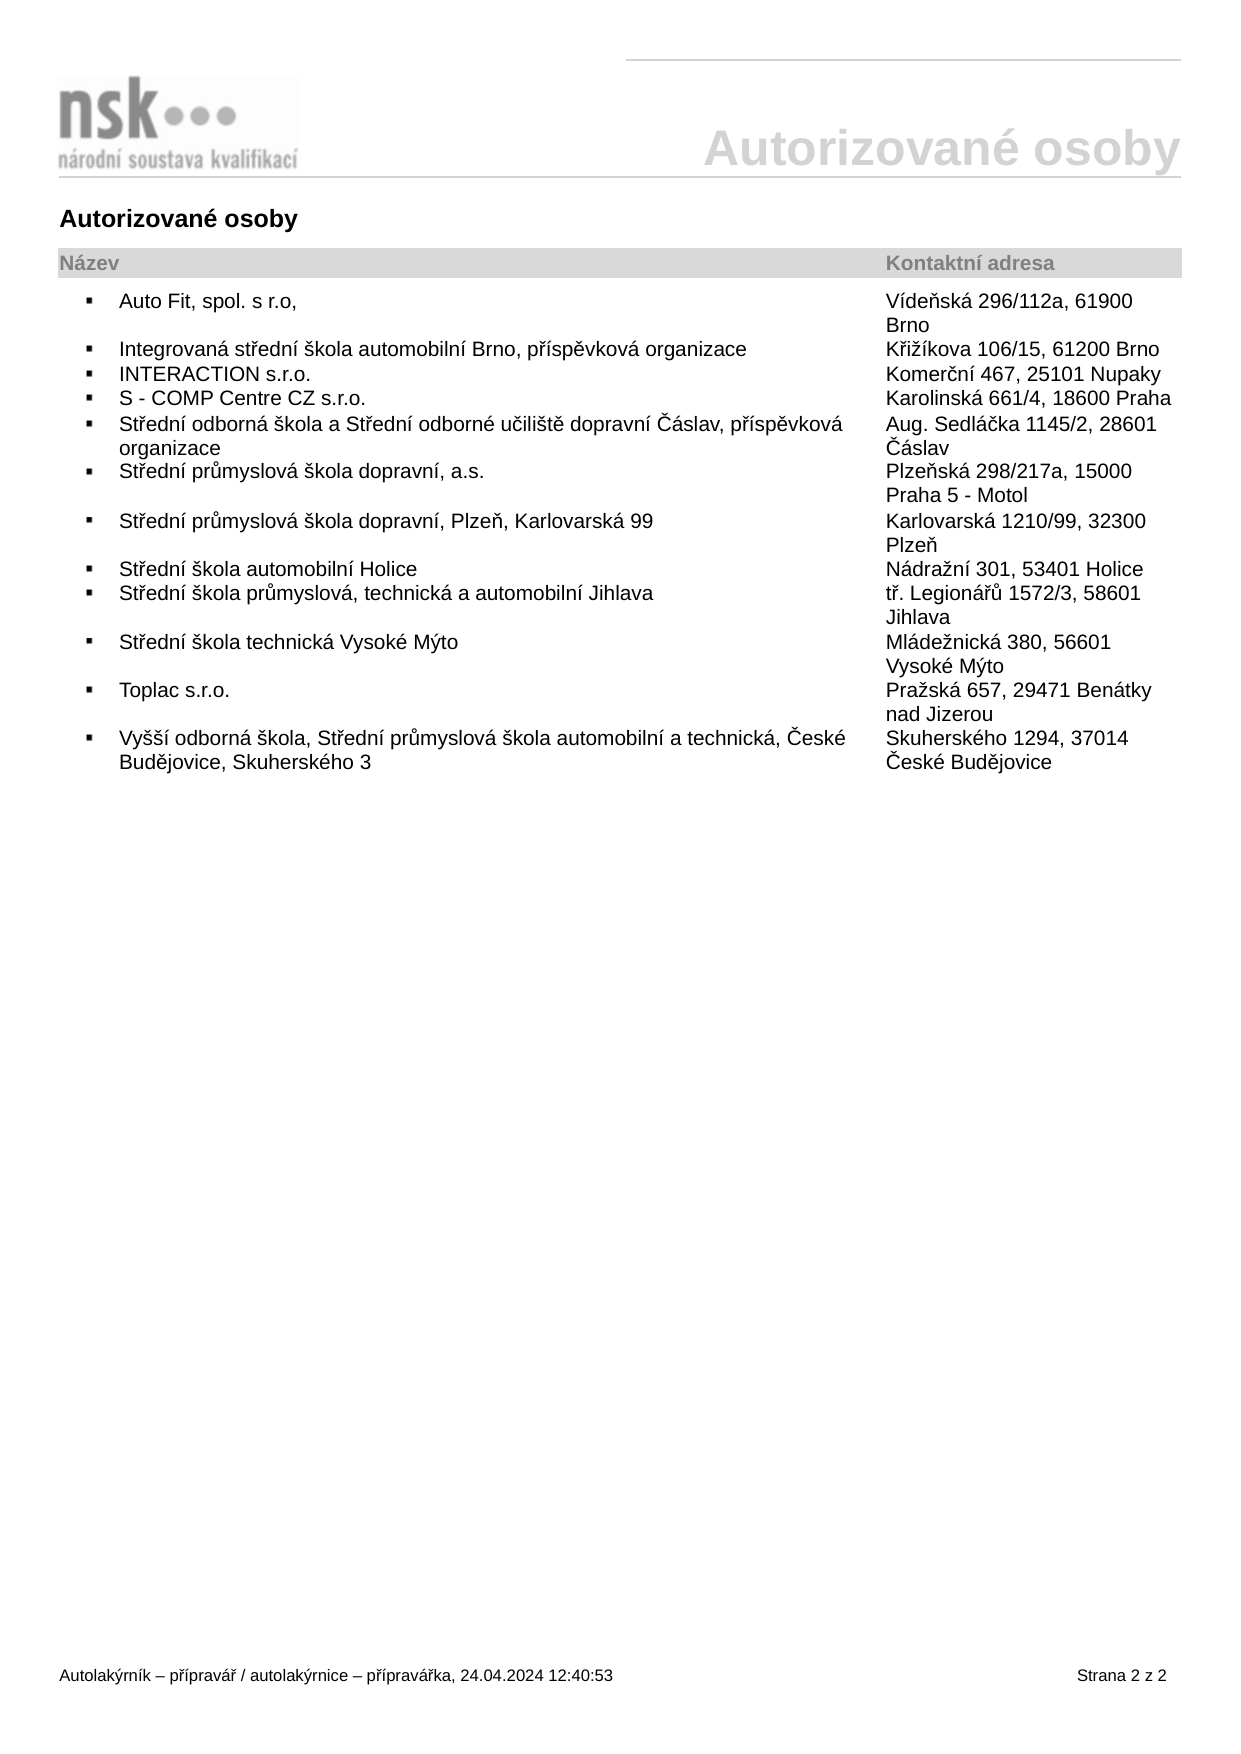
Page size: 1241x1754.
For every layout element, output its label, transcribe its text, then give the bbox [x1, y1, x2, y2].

picture [59, 556, 119, 605]
table_cell [481, 606, 617, 630]
table_cell [618, 170, 626, 176]
table_cell [59, 750, 119, 775]
table_cell [119, 1366, 481, 1657]
table_cell Komerční 467, 25101 Nupaky [886, 362, 1181, 386]
table_cell [618, 654, 626, 678]
table_cell [59, 533, 119, 556]
table_cell [886, 236, 1167, 248]
table_cell Plzeňská 298/217a, 15000 Praha 5 - Motol [886, 459, 1181, 509]
table_cell [119, 485, 481, 509]
table_cell [860, 654, 886, 678]
table_cell Autorizované osoby [626, 61, 1181, 176]
table_cell [59, 171, 119, 176]
table_cell Integrovaná střední škola automobilní Brno, příspěvková organizace [119, 337, 886, 362]
table_cell [626, 775, 860, 1075]
table_cell [59, 775, 119, 1075]
table_cell [618, 314, 626, 337]
table_cell Autorizované osoby [59, 200, 1181, 236]
table_cell Název [60, 250, 885, 277]
table_cell [481, 236, 617, 248]
table_cell [481, 485, 617, 509]
table_cell [59, 314, 119, 336]
table_cell [59, 1366, 119, 1657]
table_cell Vídeňská 296/112a, 61900 Brno [886, 289, 1181, 337]
table_cell [119, 775, 481, 1075]
picture [59, 508, 119, 532]
table_cell [59, 278, 119, 288]
table_cell [481, 314, 617, 337]
table_cell [1167, 1658, 1181, 1693]
table_cell [618, 236, 626, 248]
table_cell Střední škola technická Vysoké Mýto [119, 630, 886, 654]
table_cell [119, 236, 481, 248]
table_cell [626, 606, 860, 630]
table_cell [59, 702, 119, 725]
table_cell [618, 1366, 626, 1657]
table_cell [618, 775, 626, 1075]
table_cell Aug. Sedláčka 1145/2, 28601 Čáslav [886, 411, 1181, 459]
table_cell Karlovarská 1210/99, 32300 Plzeň [886, 509, 1181, 557]
table_cell [481, 702, 617, 726]
table_cell [1167, 775, 1181, 1075]
table_cell [626, 1366, 860, 1657]
table_cell [59, 485, 119, 508]
picture [59, 630, 119, 653]
table_cell Křižíkova 106/15, 61200 Brno [886, 337, 1181, 362]
table_cell [59, 436, 119, 459]
table_cell [886, 775, 1167, 1075]
table_cell [618, 702, 626, 726]
table_cell [481, 278, 617, 289]
table_cell INTERACTION s.r.o. [119, 362, 886, 386]
table_cell Skuherského 1294, 37014 České Budějovice [886, 726, 1181, 775]
table_cell [59, 194, 119, 200]
table_cell [618, 194, 626, 200]
picture [59, 336, 119, 361]
table_cell Toplac s.r.o. [119, 678, 886, 702]
table_cell [59, 606, 119, 630]
table_cell Nádražní 301, 53401 Holice [886, 557, 1181, 581]
table_cell Střední odborná škola a Střední odborné učiliště dopravní Čáslav, příspěvková organizace [119, 411, 886, 459]
table_cell [59, 654, 119, 677]
table_cell [1167, 1366, 1181, 1657]
table_cell [860, 606, 886, 630]
picture [59, 725, 119, 750]
table_cell [860, 702, 886, 726]
table_cell [119, 194, 481, 200]
table_cell [618, 485, 626, 509]
table_cell [618, 606, 626, 630]
table_cell [119, 606, 481, 630]
table_cell [860, 194, 886, 200]
table_cell [626, 1075, 860, 1366]
table_cell [626, 236, 860, 248]
table_cell [886, 194, 1167, 200]
table_cell [1167, 194, 1181, 200]
table_cell [1167, 236, 1181, 248]
picture [59, 288, 119, 313]
table_cell [886, 278, 1167, 289]
table_cell Střední škola automobilní Holice [119, 557, 886, 581]
table_cell [481, 533, 617, 557]
table_cell [886, 1075, 1167, 1366]
table_cell [59, 1075, 119, 1366]
table_cell [119, 702, 481, 726]
table_cell [119, 171, 481, 176]
table_cell [59, 236, 119, 248]
table_cell Střední průmyslová škola dopravní, a.s. [119, 459, 886, 485]
table_cell [119, 314, 481, 337]
table_cell [626, 194, 860, 200]
picture [59, 677, 119, 702]
table_cell [618, 278, 626, 289]
table_cell [619, 59, 626, 170]
table_cell Strana 2 z 2 [860, 1658, 1167, 1693]
table_cell Střední škola průmyslová, technická a automobilní Jihlava [119, 581, 886, 606]
table_cell [59, 178, 1181, 194]
table_cell [626, 278, 860, 289]
table_cell [860, 485, 886, 509]
table_cell [481, 194, 617, 200]
table_cell Střední průmyslová škola dopravní, Plzeň, Karlovarská 99 [119, 509, 886, 533]
table_cell [860, 775, 886, 1075]
table_cell [119, 533, 481, 557]
table_cell Auto Fit, spol. s r.o, [119, 289, 886, 314]
picture [59, 362, 119, 410]
table_cell Karolinská 661/4, 18600 Praha [886, 386, 1181, 411]
table_cell Autolakýrník – přípravář / autolakýrnice – přípravářka, 24.04.2024 12:40:53 [59, 1658, 860, 1693]
table_cell [119, 1075, 481, 1366]
table_cell Vyšší odborná škola, Střední průmyslová škola automobilní a technická, České Budějovice, Skuherského 3 [119, 726, 886, 775]
table_cell [860, 278, 886, 289]
table_cell [860, 314, 886, 337]
table_cell [481, 654, 617, 678]
table_cell [626, 485, 860, 509]
table_cell [618, 1075, 626, 1366]
table_cell tř. Legionářů 1572/3, 58601 Jihlava [886, 581, 1181, 630]
table_cell S - COMP Centre CZ s.r.o. [119, 386, 886, 411]
table_cell [626, 654, 860, 678]
table_cell [481, 1075, 617, 1366]
table_cell [860, 533, 886, 557]
table_cell [860, 1075, 886, 1366]
picture [59, 411, 119, 436]
table_cell [119, 278, 481, 289]
table_cell [481, 775, 617, 1075]
table_cell Pražská 657, 29471 Benátky nad Jizerou [886, 678, 1181, 726]
table_cell [1167, 278, 1181, 289]
table_cell [481, 1366, 617, 1657]
picture [57, 59, 619, 171]
table_cell [481, 171, 617, 176]
table_cell [1167, 1075, 1181, 1366]
table_cell [886, 1366, 1167, 1657]
table_cell [119, 654, 481, 678]
picture [59, 459, 119, 484]
table_cell [860, 1366, 886, 1657]
table_cell [618, 533, 626, 557]
table_cell [626, 702, 860, 726]
table_cell [626, 533, 860, 557]
table_cell Kontaktní adresa [886, 250, 1180, 277]
table_cell [860, 236, 886, 248]
table_cell [626, 314, 860, 337]
table_cell Mládežnická 380, 56601 Vysoké Mýto [886, 630, 1181, 678]
